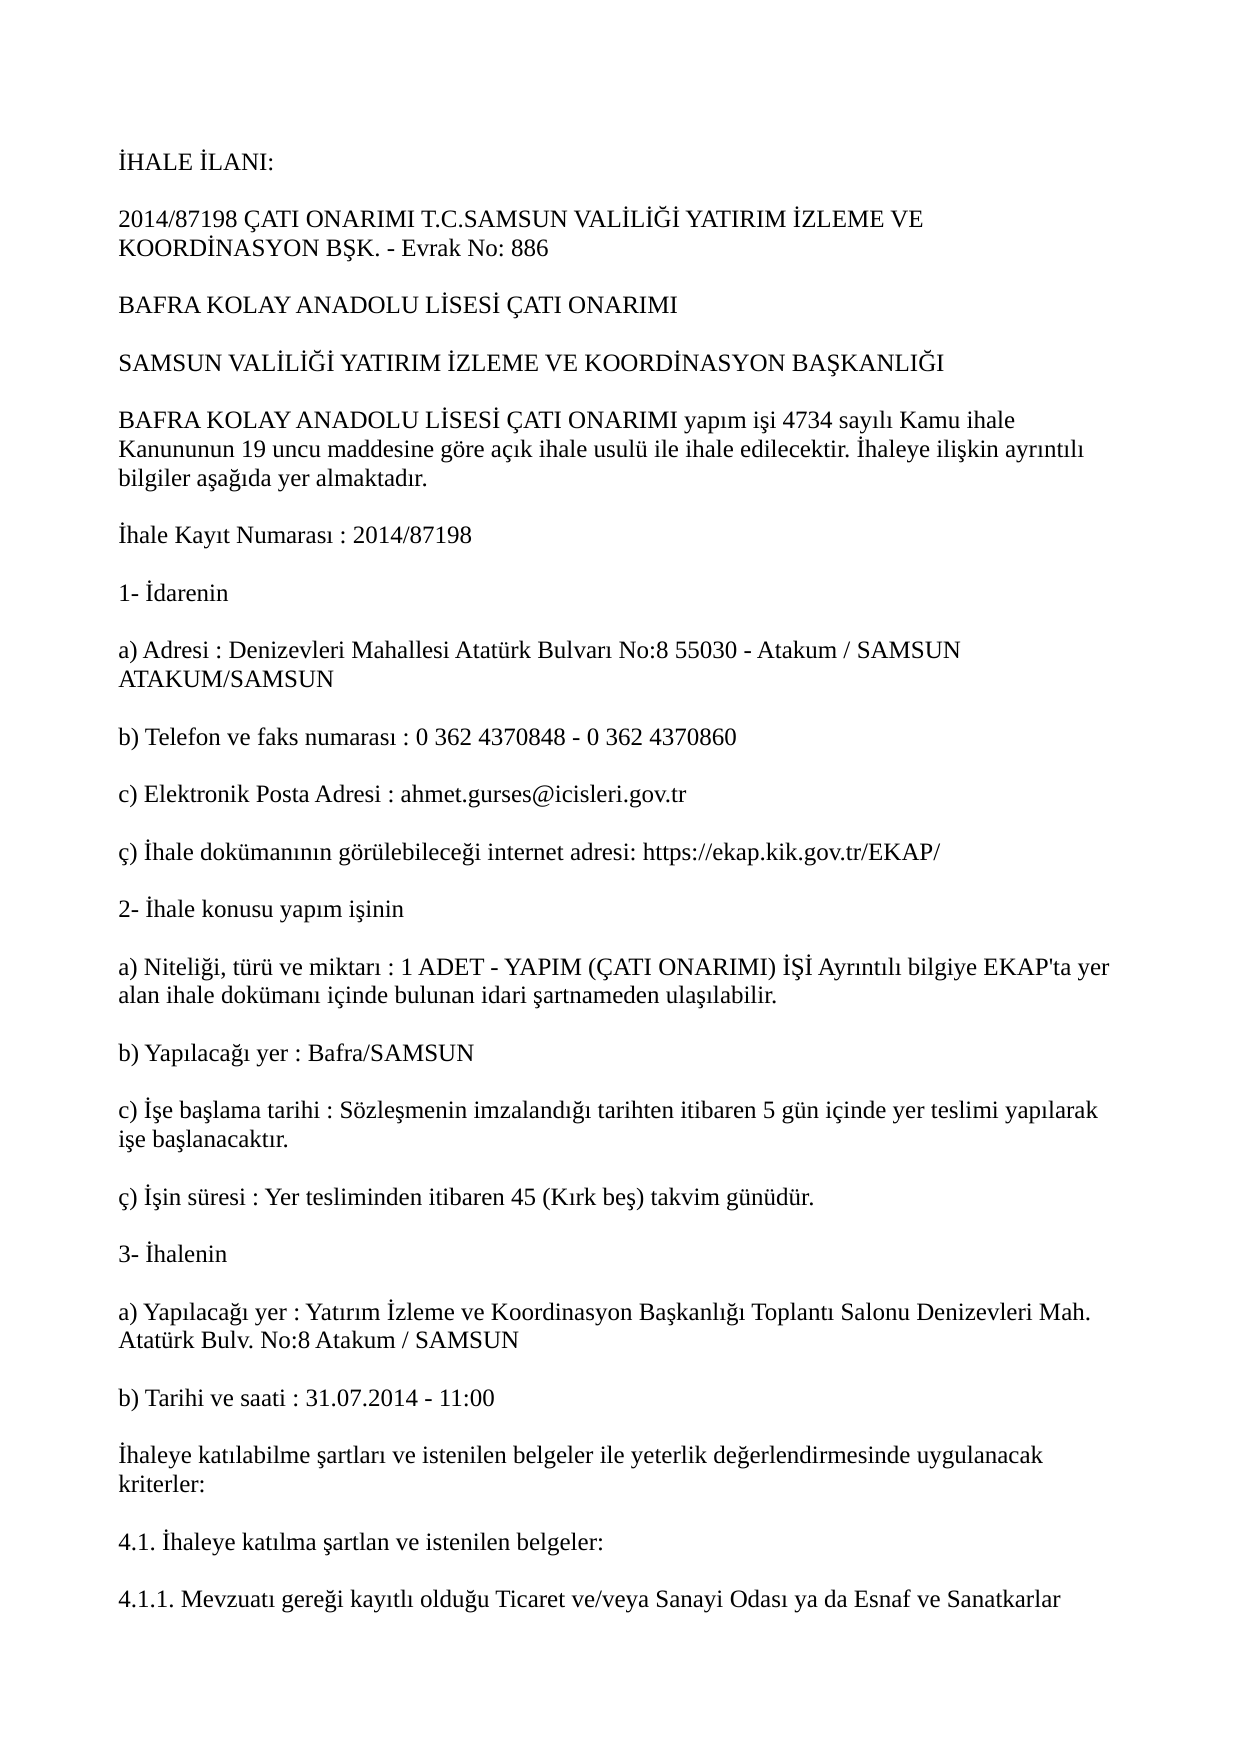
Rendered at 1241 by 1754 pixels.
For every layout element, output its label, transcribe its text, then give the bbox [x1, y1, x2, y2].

text İHALE İLANI: [118, 147, 1122, 176]
text 4.1. İhaleye katılma şartlan ve istenilen belgeler: [118, 1527, 1122, 1556]
text İhaleye katılabilme şartları ve istenilen belgeler ile yeterlik değerlendirmesinde uygulanacak kriterler: [118, 1441, 1122, 1498]
text c) İşe başlama tarihi : Sözleşmenin imzalandığı tarihten itibaren 5 gün içinde yer teslimi yapılarak işe başlanacaktır. [118, 1096, 1122, 1153]
text a) Niteliği, türü ve miktarı : 1 ADET - YAPIM (ÇATI ONARIMI) İŞİ Ayrıntılı bilgiye EKAP'ta yer alan ihale dokümanı içinde bulunan idari şartnameden ulaşılabilir. [118, 952, 1122, 1009]
text 3- İhalenin [118, 1239, 1122, 1268]
text BAFRA KOLAY ANADOLU LİSESİ ÇATI ONARIMI yapım işi 4734 sayılı Kamu ihale Kanununun 19 uncu maddesine göre açık ihale usulü ile ihale edilecektir. İhaleye ilişkin ayrıntılı bilgiler aşağıda yer almaktadır. [118, 406, 1122, 492]
text a) Adresi : Denizevleri Mahallesi Atatürk Bulvarı No:8 55030 - Atakum / SAMSUN ATAKUM/SAMSUN [118, 636, 1122, 693]
text a) Yapılacağı yer : Yatırım İzleme ve Koordinasyon Başkanlığı Toplantı Salonu Denizevleri Mah. Atatürk Bulv. No:8 Atakum / SAMSUN [118, 1297, 1122, 1354]
text b) Yapılacağı yer : Bafra/SAMSUN [118, 1038, 1122, 1067]
text BAFRA KOLAY ANADOLU LİSESİ ÇATI ONARIMI [118, 291, 1122, 319]
text ç) İhale dokümanının görülebileceği internet adresi: https://ekap.kik.gov.tr/EKAP/ [118, 837, 1122, 866]
text İhale Kayıt Numarası : 2014/87198 [118, 521, 1122, 549]
text b) Tarihi ve saati : 31.07.2014 - 11:00 [118, 1383, 1122, 1412]
text SAMSUN VALİLİĞİ YATIRIM İZLEME VE KOORDİNASYON BAŞKANLIĞI [118, 348, 1122, 377]
text ç) İşin süresi : Yer tesliminden itibaren 45 (Kırk beş) takvim günüdür. [118, 1182, 1122, 1211]
text 2- İhale konusu yapım işinin [118, 894, 1122, 923]
text 2014/87198 ÇATI ONARIMI T.C.SAMSUN VALİLİĞİ YATIRIM İZLEME VE KOORDİNASYON BŞK. - Evrak No: 886 [118, 204, 1122, 262]
text 1- İdarenin [118, 578, 1122, 607]
text b) Telefon ve faks numarası : 0 362 4370848 - 0 362 4370860 [118, 722, 1122, 751]
text 4.1.1. Mevzuatı gereği kayıtlı olduğu Ticaret ve/veya Sanayi Odası ya da Esnaf ve Sanatkarlar [118, 1584, 1122, 1613]
text c) Elektronik Posta Adresi : ahmet.gurses@icisleri.gov.tr [118, 779, 1122, 808]
